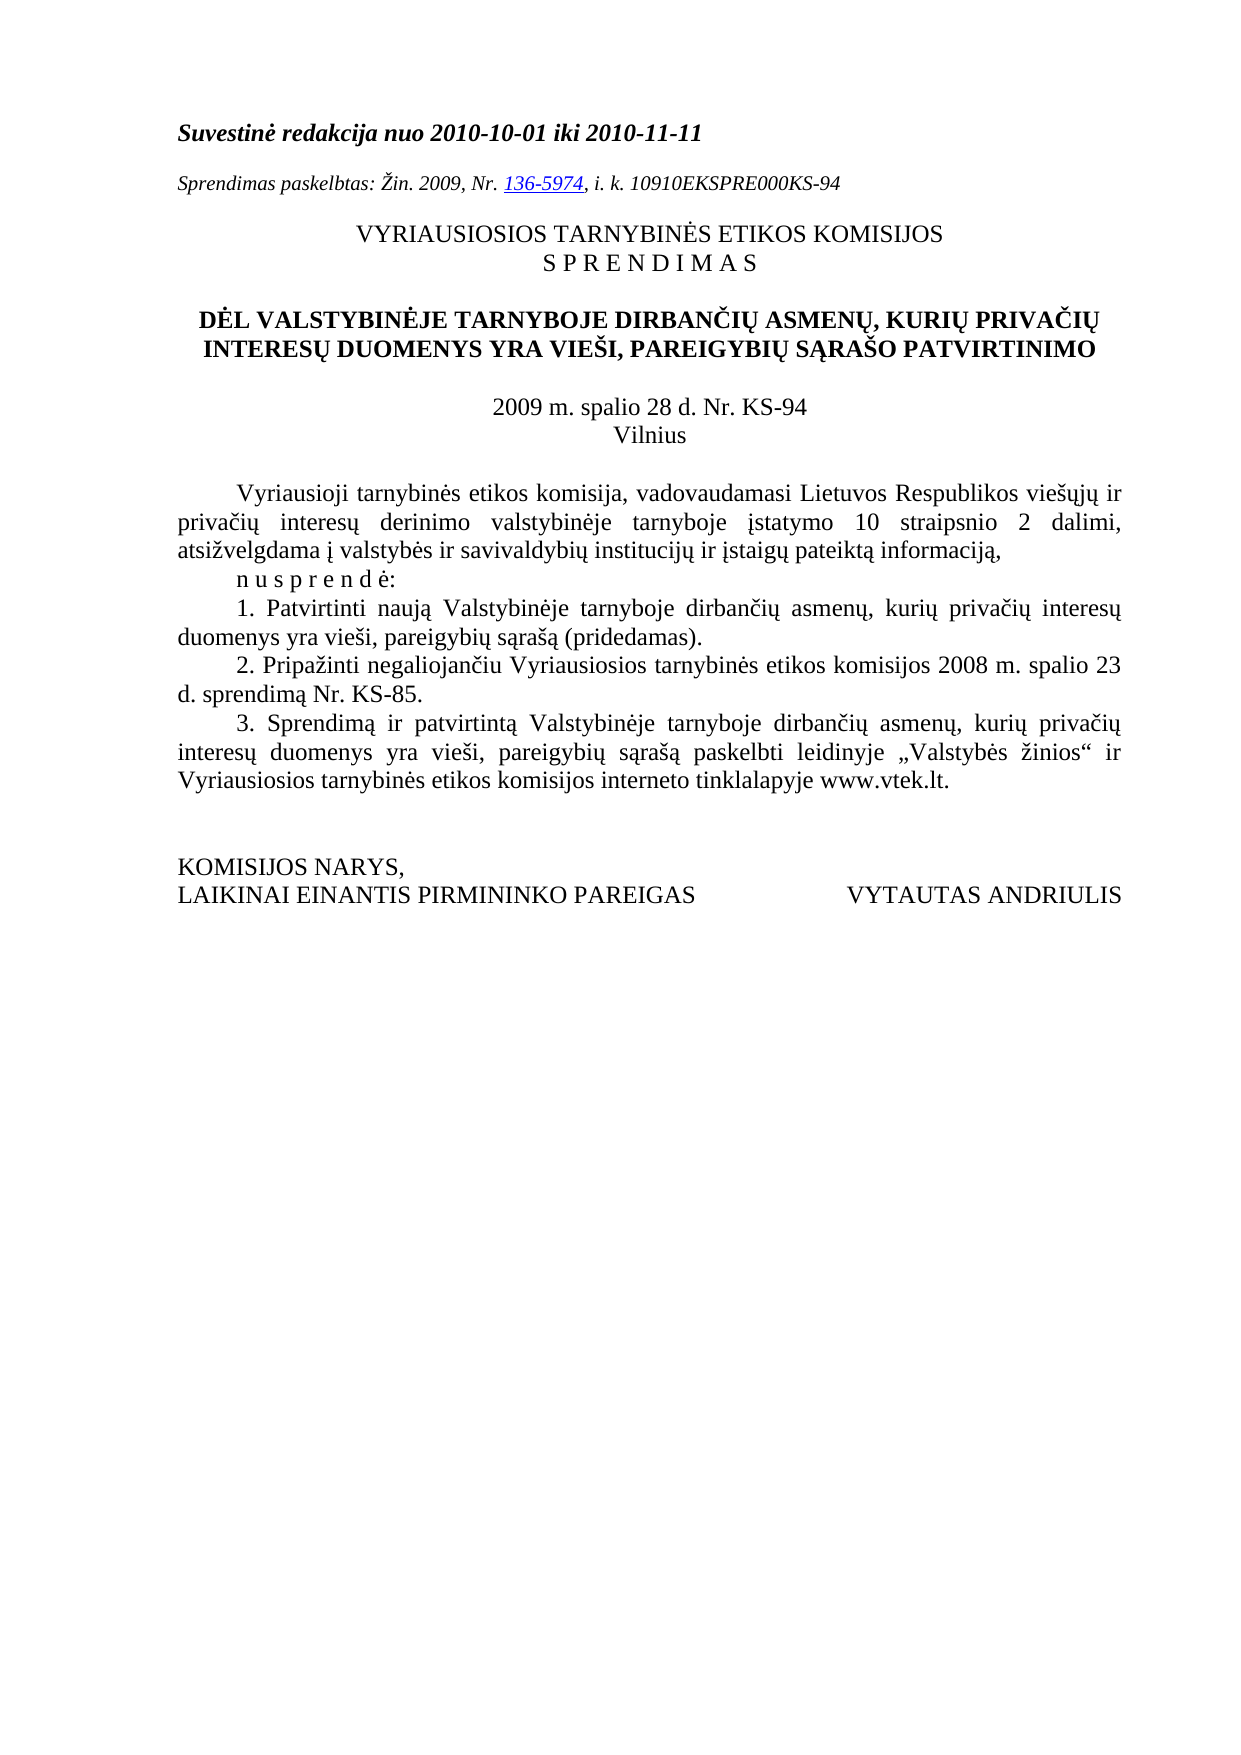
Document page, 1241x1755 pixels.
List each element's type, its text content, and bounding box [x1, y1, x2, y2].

text laikinai einantis pirmininko pareigas Vytautas Andriulis [177, 880, 1122, 909]
text n u s p r e n d ė: [177, 564, 1122, 593]
text 2009 m. spalio 28 d. Nr. KS-94 [177, 392, 1122, 420]
text Suvestinė redakcija nuo 2010-10-01 iki 2010-11-11 [177, 118, 1122, 147]
text VYRIAUSIOSIOS TARNYBINĖS ETIKOS KOMISIJOS [177, 219, 1122, 248]
text S P R E N D I M A S [177, 248, 1122, 277]
text Vyriausioji tarnybinės etikos komisija, vadovaudamasi Lietuvos Respublikos viešųjų ir privačių interesų derinimo valstybinėje tarnyboje įstatymo 10 straipsnio 2 dalimi, atsižvelgdama į valstybės ir savivaldybių institucijų ir įstaigų pateiktą informaciją, [177, 478, 1122, 564]
text 2. Pripažinti negaliojančiu Vyriausiosios tarnybinės etikos komisijos 2008 m. spalio 23 d. sprendimą Nr. KS-85. [177, 650, 1122, 708]
text Komisijos narys, [177, 852, 1122, 880]
text 1. Patvirtinti naują Valstybinėje tarnyboje dirbančių asmenų, kurių privačių interesų duomenys yra vieši, pareigybių sąrašą (pridedamas). [177, 593, 1122, 650]
text Sprendimas paskelbtas: Žin. 2009, Nr. 136-5974, i. k. 10910EKSPRE000KS-94 [177, 171, 1122, 195]
text Vilnius [177, 420, 1122, 449]
text DĖL VALSTYBINĖJE TARNYBOJE DIRBANČIŲ ASMENŲ, KURIŲ PRIVAČIŲ INTERESŲ DUOMENYS YRA VIEŠI, PAREIGYBIŲ SĄRAŠO PATVIRTINIMO [177, 305, 1122, 363]
text 3. Sprendimą ir patvirtintą Valstybinėje tarnyboje dirbančių asmenų, kurių privačių interesų duomenys yra vieši, pareigybių sąrašą paskelbti leidinyje „Valstybės žinios“ ir Vyriausiosios tarnybinės etikos komisijos interneto tinklalapyje www.vtek.lt. [177, 708, 1122, 794]
